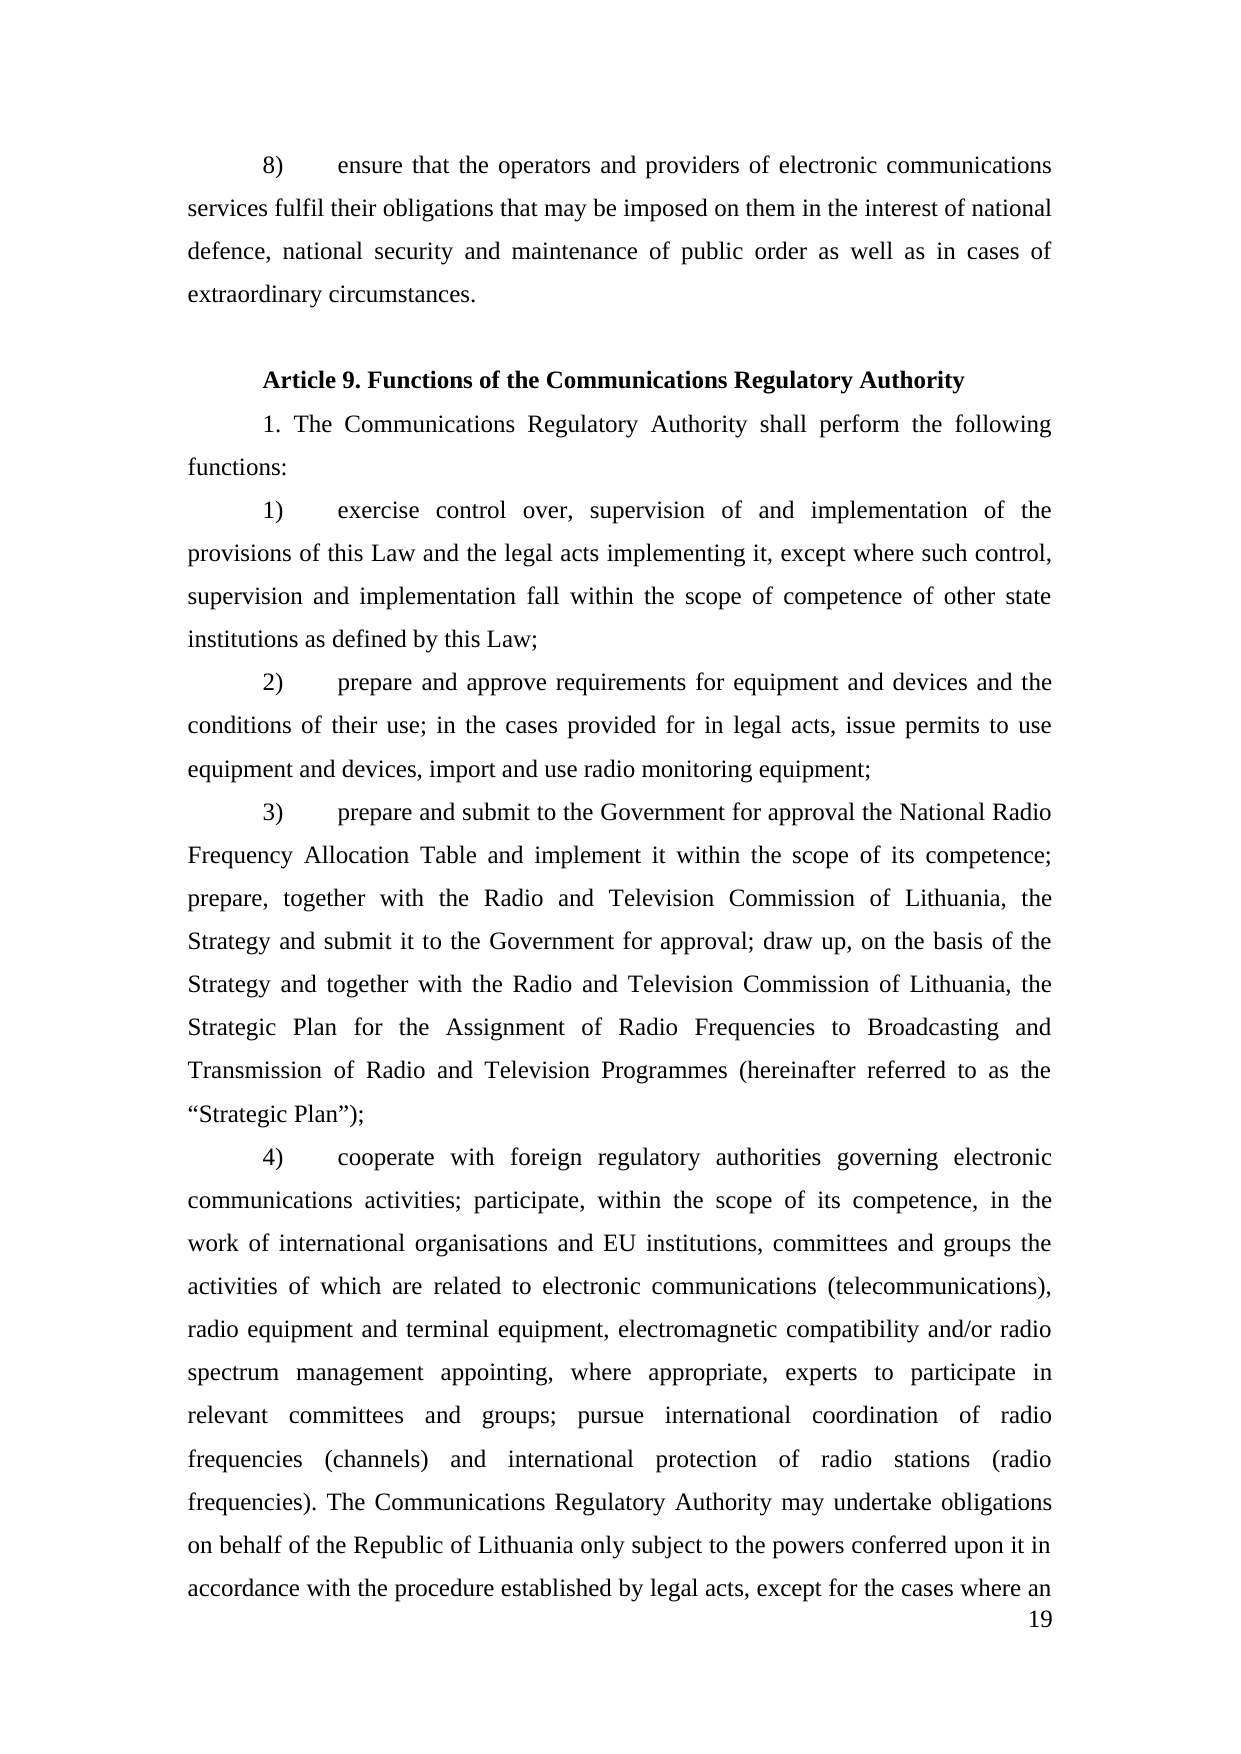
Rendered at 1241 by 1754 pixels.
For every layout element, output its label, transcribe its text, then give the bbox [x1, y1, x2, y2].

text 8) ensure that the operators and providers of electronic communications services fulfil their obligations that may be imposed on them in the interest of national defence, national security and maintenance of public order as well as in cases of extraordinary circumstances. [187, 150, 1053, 308]
text 2) prepare and approve requirements for equipment and devices and the conditions of their use; in the cases provided for in legal acts, issue permits to use equipment and devices, import and use radio monitoring equipment; [187, 667, 1053, 782]
text 3) prepare and submit to the Government for approval the National Radio Frequency Allocation Table and implement it within the scope of its competence; prepare, together with the Radio and Television Commission of Lithuania, the Strategy and submit it to the Government for approval; draw up, on the basis of the Strategy and together with the Radio and Television Commission of Lithuania, the Strategic Plan for the Assignment of Radio Frequencies to Broadcasting and Transmission of Radio and Television Programmes (hereinafter referred to as the “Strategic Plan”); [187, 797, 1053, 1127]
text Article 9. Functions of the Communications Regulatory Authority [187, 366, 1053, 394]
text 4) cooperate with foreign regulatory authorities governing electronic communications activities; participate, within the scope of its competence, in the work of international organisations and EU institutions, committees and groups the activities of which are related to electronic communications (telecommunications), radio equipment and terminal equipment, electromagnetic compatibility and/or radio spectrum management appointing, where appropriate, experts to participate in relevant committees and groups; pursue international coordination of radio frequencies (channels) and international protection of radio stations (radio frequencies). The Communications Regulatory Authority may undertake obligations on behalf of the Republic of Lithuania only subject to the powers conferred upon it in accordance with the procedure established by legal acts, except for the cases where an [187, 1142, 1053, 1602]
text 1) exercise control over, supervision of and implementation of the provisions of this Law and the legal acts implementing it, except where such control, supervision and implementation fall within the scope of competence of other state institutions as defined by this Law; [187, 495, 1053, 653]
text 1. The Communications Regulatory Authority shall perform the following functions: [187, 409, 1053, 481]
